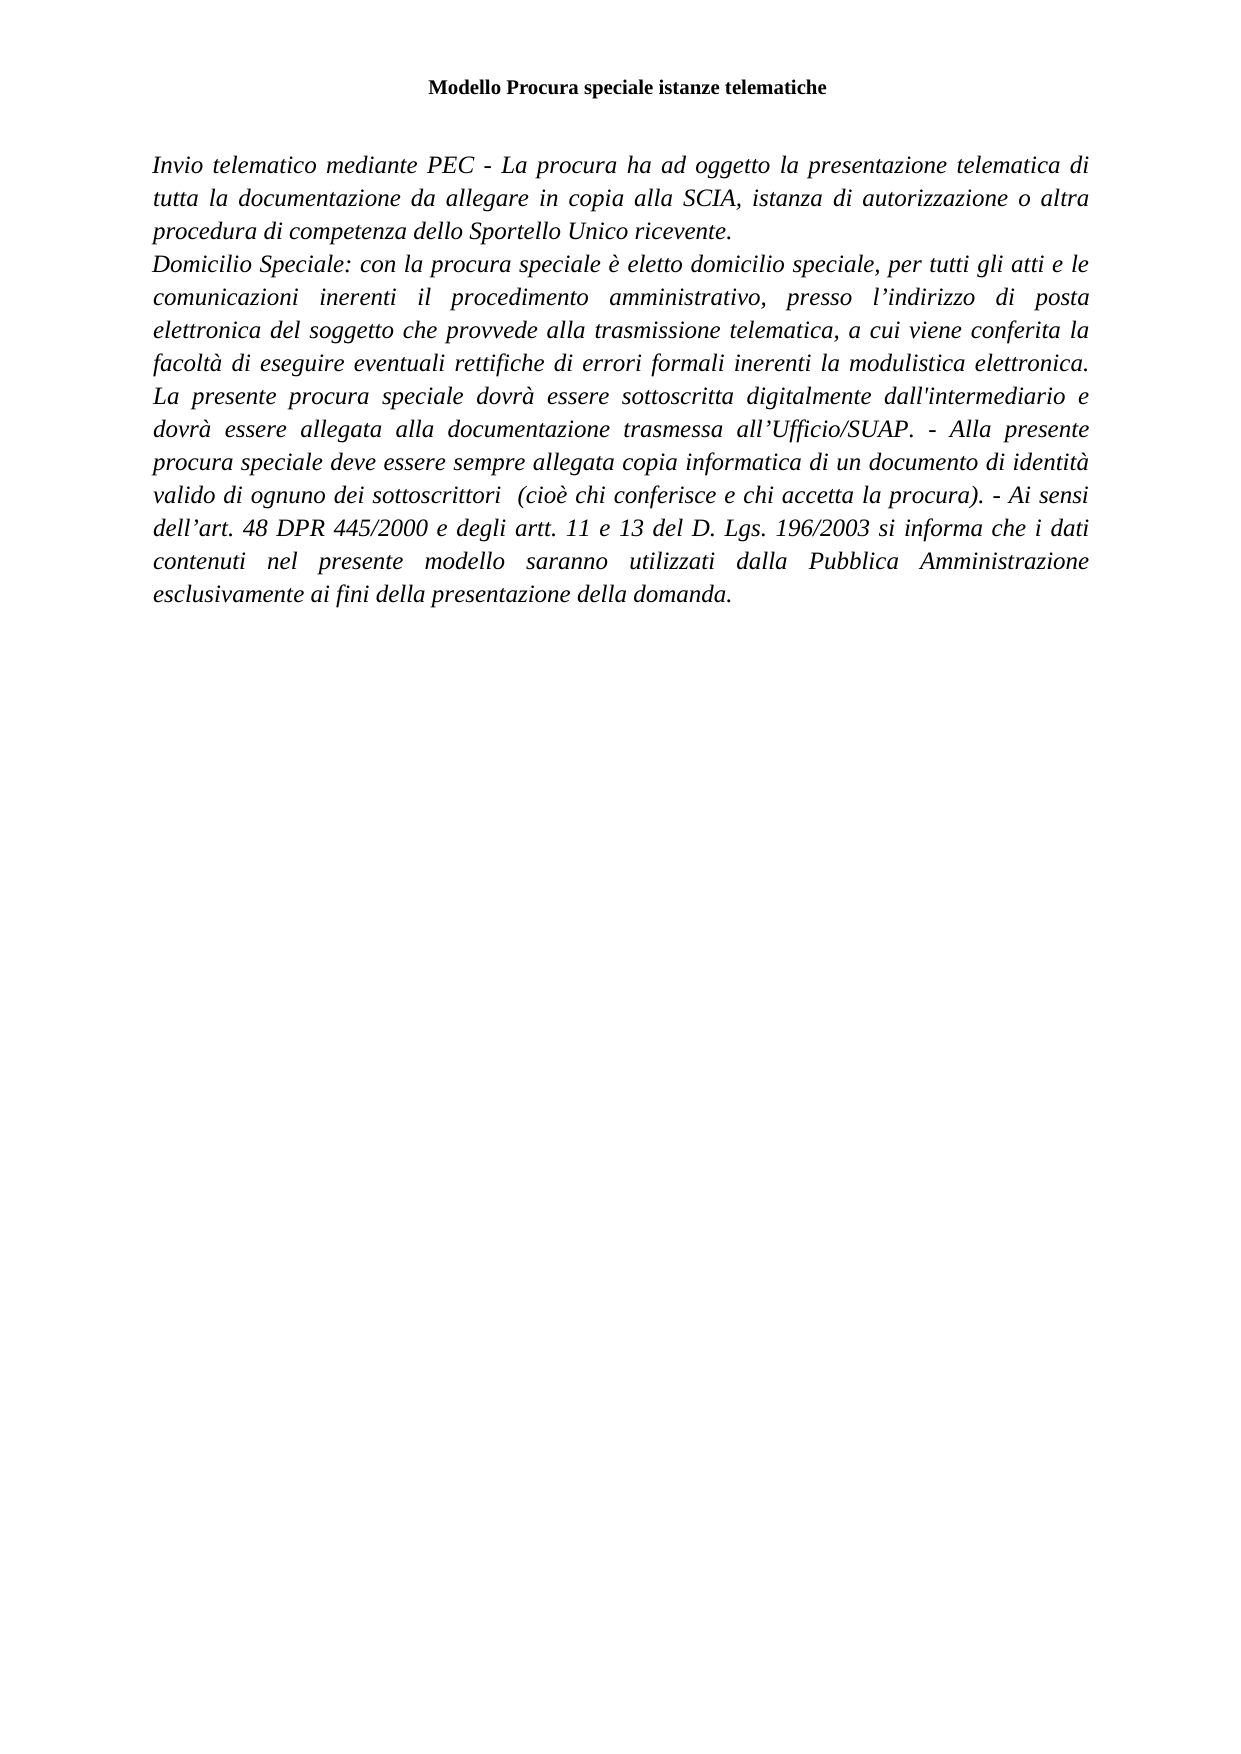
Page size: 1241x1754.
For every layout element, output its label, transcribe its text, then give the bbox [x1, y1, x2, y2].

text Invio telematico mediante PEC - La procura ha ad oggetto la presentazione telematica di tutta la documentazione da allegare in copia alla SCIA, istanza di autorizzazione o altra procedura di competenza dello Sportello Unico ricevente. [152, 150, 1090, 245]
text Domicilio Speciale: con la procura speciale è eletto domicilio speciale, per tutti gli atti e le comunicazioni inerenti il procedimento amministrativo, presso l’indirizzo di posta elettronica del soggetto che provvede alla trasmissione telematica, a cui viene conferita la facoltà di eseguire eventuali rettifiche di errori formali inerenti la modulistica elettronica. La presente procura speciale dovrà essere sottoscritta digitalmente dall'intermediario e dovrà essere allegata alla documentazione trasmessa all’Ufficio/SUAP. - Alla presente procura speciale deve essere sempre allegata copia informatica di un documento di identità valido di ognuno dei sottoscrittori (cioè chi conferisce e chi accetta la procura). - Ai sensi dell’art. 48 DPR 445/2000 e degli artt. 11 e 13 del D. Lgs. 196/2003 si informa che i dati contenuti nel presente modello saranno utilizzati dalla Pubblica Amministrazione esclusivamente ai fini della presentazione della domanda. [152, 249, 1090, 608]
